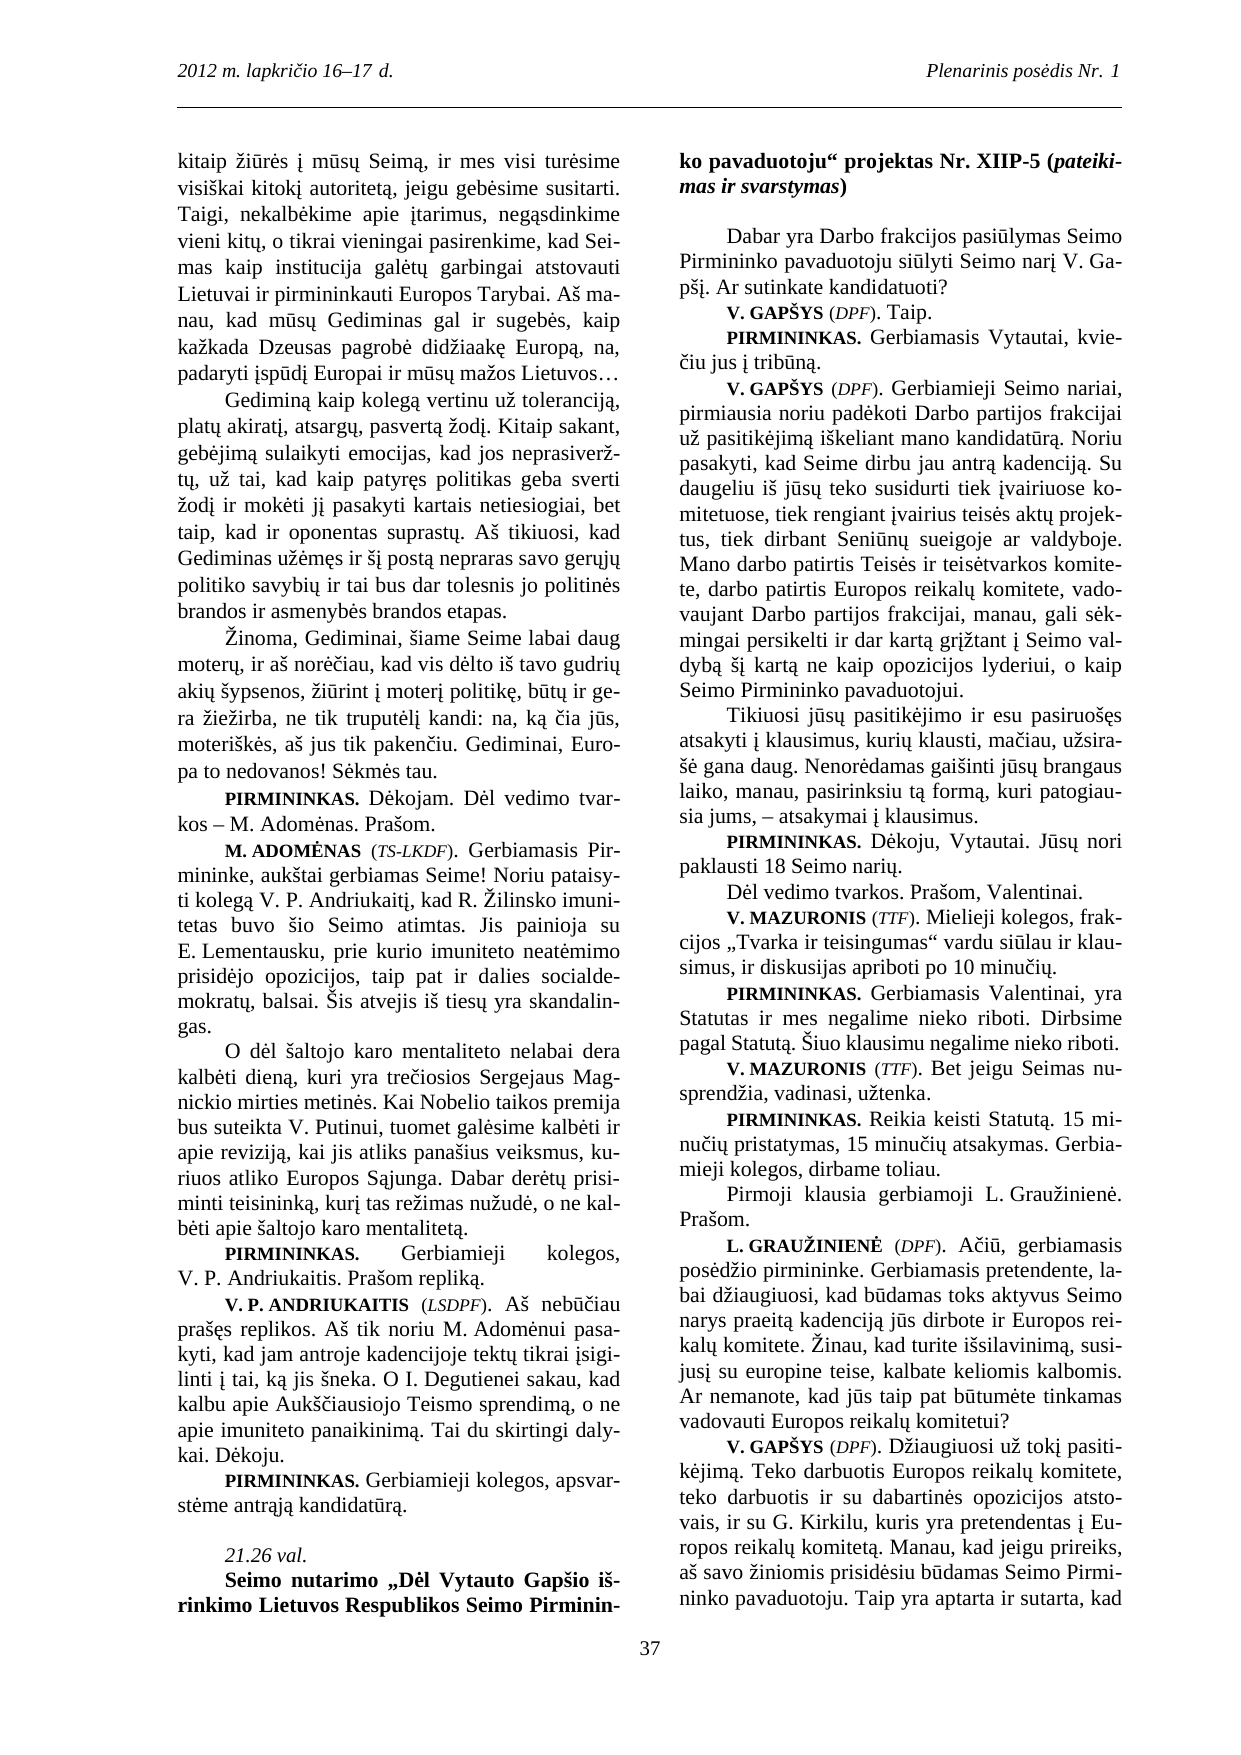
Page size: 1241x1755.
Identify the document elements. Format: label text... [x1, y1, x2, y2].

text Pir­mo­ji klau­sia ger­bia­mo­ji L. Grau­ži­nie­nė. Pra­šom. [679, 1181, 1122, 1232]
text ki­taip žiū­rės į mū­sų Sei­mą, ir mes vi­si tu­rė­si­me vi­siš­kai ki­to­kį au­to­ri­te­tą, jei­gu ge­bė­si­me su­si­tar­ti. Tai­gi, ne­kal­bė­ki­me apie įta­ri­mus, ne­gąs­din­ki­me vie­ni ki­tų, o tik­rai vie­nin­gai pa­si­ren­ki­me, kad Sei­mas kaip ins­ti­tu­ci­ja ga­lė­tų gar­bin­gai at­sto­vau­ti Lie­tu­vai ir pir­mi­nin­kau­ti Eu­ro­pos Ta­ry­bai. Aš ma­nau, kad mū­sų Ge­di­mi­nas gal ir su­ge­bės, kaip kaž­ka­da Dzeu­sas pa­gro­bė di­džia­a­kę Eu­ro­pą, na, pa­da­ry­ti įspū­dį Eu­ro­pai ir mū­sų ma­žos Lie­tu­vos… [177, 148, 620, 386]
text PIRMININKAS. Dė­ko­ju, Vy­tau­tai. Jū­sų no­ri pa­klaus­ti 18 Sei­mo na­rių. [679, 828, 1122, 879]
text Ži­no­ma, Ge­di­mi­nai, šia­me Sei­me la­bai daug mo­te­rų, ir aš no­rė­čiau, kad vis dėl­to iš ta­vo gud­rių akių šyp­se­nos, žiū­rint į mo­te­rį po­li­ti­kę, bū­tų ir ge­ra žie­žir­ba, ne tik tru­pu­tė­lį kan­di: na, ką čia jūs, mo­te­riš­kės, aš jus tik pa­ken­čiu. Ge­di­mi­nai, Eu­ro­pa to ne­do­va­nos! Sėk­mės tau. [177, 624, 620, 784]
text V. P. ANDRIUKAITIS (LSDPF). Aš ne­bū­čiau pra­šęs re­pli­kos. Aš tik no­riu M. Ado­mė­nui pa­sa­ky­ti, kad jam ant­ro­je ka­den­ci­jo­je tek­tų tik­rai įsi­gi­lin­ti į tai, ką jis šne­ka. O I. De­gu­tie­nei sa­kau, kad kal­bu apie Aukš­čiau­sio­jo Teis­mo spren­di­mą, o ne apie imu­ni­te­to pa­nai­ki­ni­mą. Tai du skir­tin­gi da­ly­kai. Dė­ko­ju. [177, 1291, 620, 1467]
text PIRMININKAS. Ger­bia­ma­sis Va­len­ti­nai, yra Sta­tu­tas ir mes ne­ga­li­me nie­ko ri­bo­ti. Dirb­si­me pa­gal Sta­tu­tą. Šiuo klau­si­mu ne­ga­li­me nie­ko ri­bo­ti. [679, 979, 1122, 1055]
text PIRMININKAS. Ger­bia­ma­sis Vy­tau­tai, kvie­čiu jus į tri­bū­ną. [679, 324, 1122, 374]
text Ti­kiuo­si jū­sų pa­si­ti­kė­ji­mo ir esu pa­si­ruo­šęs at­sa­ky­ti į klau­si­mus, ku­rių klaus­ti, ma­čiau, už­si­ra­šė ga­na daug. Ne­no­rė­da­mas gai­šin­ti jū­sų bran­gaus lai­ko, ma­nau, pa­si­rink­siu tą for­mą, ku­ri pa­to­giau­sia jums, – at­sa­ky­mai į klau­si­mus. [679, 702, 1122, 828]
text L. GRAUŽINIENĖ (DPF). Ačiū, ger­bia­ma­sis po­sė­džio pir­mi­nin­ke. Ger­bia­ma­sis pre­ten­den­te, la­bai džiau­giuo­si, kad bū­da­mas toks ak­ty­vus Sei­mo na­rys pra­ei­tą ka­den­ci­ją jūs dir­bo­te ir Eu­ro­pos rei­ka­lų ko­mi­te­te. Ži­nau, kad tu­ri­te iš­si­la­vi­ni­mą, su­si­ju­sį su eu­ro­pi­ne tei­se, kal­ba­te ke­lio­mis kal­bo­mis. Ar ne­ma­no­te, kad jūs taip pat bū­tu­mė­te tin­ka­mas va­do­vau­ti Eu­ro­pos rei­ka­lų ko­mi­te­tui? [679, 1232, 1122, 1433]
text PIRMININKAS. Ger­bia­mie­ji ko­le­gos, V. P. An­­driu­kai­tis. Pra­šom re­pli­ką. [177, 1240, 620, 1291]
text Da­bar yra Dar­bo frak­ci­jos pa­siū­ly­mas Sei­mo Pir­mi­nin­ko pa­va­duo­to­ju siū­ly­ti Sei­mo na­rį V. Ga­p­šį. Ar su­tin­ka­te kan­di­da­tuo­ti? [679, 223, 1122, 299]
text Sei­mo nu­ta­ri­mo „Dėl Vy­tau­to Gap­šio iš­rin­ki­mo Lie­tu­vos Res­pub­li­kos Sei­mo Pir­mi­nin­ [177, 1567, 620, 1617]
text PIRMININKAS. Dė­ko­jam. Dėl ve­di­mo tvar­kos – M. Ado­mė­nas. Pra­šom. [177, 784, 620, 837]
text Dėl ve­di­mo tvar­kos. Pra­šom, Va­len­ti­nai. [679, 879, 1122, 904]
text V. GAPŠYS (DPF). Ger­bia­mie­ji Sei­mo na­riai, pir­miau­sia no­riu pa­dė­ko­ti Dar­bo par­ti­jos frak­ci­jai už pa­si­ti­kė­ji­mą iš­ke­liant ma­no kan­di­da­tū­rą. No­riu pa­sa­ky­ti, kad Sei­me dir­bu jau an­trą ka­den­ci­ją. Su dau­ge­liu iš jū­sų te­ko su­si­dur­ti tiek įvai­riuo­se ko­mi­te­tuo­se, tiek ren­giant įvai­rius tei­sės ak­tų pro­jek­tus, tiek dir­bant Se­niū­nų su­ei­go­je ar val­dy­bo­je. Ma­no dar­bo pa­tir­tis Tei­sės ir tei­sėt­var­kos ko­mi­te­te, dar­bo pa­tir­tis Eu­ro­pos rei­ka­lų ko­mi­te­te, va­do­vau­jant Dar­bo par­ti­jos frak­ci­jai, ma­nau, ga­li sėk­min­gai per­si­kel­ti ir dar kar­tą grįž­tant į Sei­mo val­dy­bą šį kar­tą ne kaip opo­zi­ci­jos ly­de­riui, o kaip Sei­mo Pir­mi­nin­ko pa­va­duo­to­jui. [679, 374, 1122, 702]
text V. MAZURONIS (TTF). Bet jei­gu Sei­mas nu­spren­džia, va­di­na­si, už­ten­ka. [679, 1055, 1122, 1106]
text 21.26 val. [224, 1543, 620, 1567]
text O dėl šal­to­jo ka­ro men­ta­li­te­to ne­la­bai de­ra kal­bė­ti die­ną, ku­ri yra tre­čio­sios Ser­ge­jaus Mag­nic­kio mir­ties me­ti­nės. Kai No­be­lio tai­kos pre­mi­ja bus su­teik­ta V. Pu­ti­nui, tuo­met ga­lė­si­me kal­bė­ti ir apie re­vi­zi­ją, kai jis at­liks pa­na­šius veiks­mus, ku­riuos at­li­ko Eu­ro­pos Są­jun­ga. Da­bar de­rė­tų pri­si­min­ti tei­si­nin­ką, ku­rį tas re­ži­mas nu­žu­dė, o ne kal­bė­ti apie šal­to­jo ka­ro men­ta­li­te­tą. [177, 1038, 620, 1240]
text ko pa­va­duo­to­ju“ pro­jek­tas Nr. XIIP-5 (pa­tei­ki­mas ir svars­ty­mas) [679, 148, 1122, 198]
text V. GAPŠYS (DPF). Džiau­giuo­si už to­kį pa­si­ti­kė­ji­mą. Te­ko dar­buo­tis Eu­ro­pos rei­ka­lų ko­mi­te­te, te­ko dar­buo­tis ir su da­bar­ti­nės opo­zi­ci­jos at­sto­vais, ir su G. Kir­ki­lu, ku­ris yra pre­ten­den­tas į Eu­ro­pos rei­ka­lų ko­mi­te­tą. Ma­nau, kad jei­gu pri­reiks, aš sa­vo ži­nio­mis pri­si­dė­siu bū­da­mas Sei­mo Pir­mi­nin­ko pa­va­duo­to­ju. Taip yra ap­tar­ta ir su­tar­ta, kad [679, 1433, 1122, 1610]
text M. ADOMĖNAS (TS-LKDF). Ger­bia­ma­sis Pir­mi­nin­ke, aukš­tai ger­bia­mas Sei­me! No­riu pa­tai­sy­ti ko­le­gą V. P. An­driu­kai­tį, kad R. Ži­lins­ko imu­ni­te­tas bu­vo šio Sei­mo at­im­tas. Jis pai­nio­ja su E. Le­men­taus­ku, prie ku­rio imu­ni­te­to ne­at­ėmi­mo pri­si­dė­jo opo­zi­ci­jos, taip pat ir da­lies so­cial­de­mok­ra­tų, bal­sai. Šis at­ve­jis iš tie­sų yra skan­da­lin­gas. [177, 837, 620, 1038]
text PIRMININKAS. Rei­kia keis­ti Sta­tu­tą. 15 mi­nu­čių pri­sta­ty­mas, 15 mi­nu­čių at­sa­ky­mas. Ger­bia­mie­ji ko­le­gos, dir­ba­me to­liau. [679, 1106, 1122, 1181]
text Ge­di­mi­ną kaip ko­le­gą ver­ti­nu už to­le­ran­ci­ją, pla­tų aki­ra­tį, at­sar­gų, pa­sver­tą žo­dį. Ki­taip sa­kant, ge­bė­ji­mą su­lai­ky­ti emo­ci­jas, kad jos ne­pra­si­verž­tų, už tai, kad kaip pa­ty­ręs po­li­ti­kas ge­ba sver­ti žo­dį ir mo­kė­ti jį pa­sa­ky­ti kar­tais ne­tie­sio­giai, bet taip, kad ir opo­nen­tas su­pras­tų. Aš ti­kiuo­si, kad Ge­di­mi­nas už­ėmęs ir šį pos­tą ne­pra­ras sa­vo ge­rų­jų po­li­ti­ko sa­vy­bių ir tai bus dar to­les­nis jo po­li­ti­nės bran­dos ir as­me­ny­bės bran­dos eta­pas. [177, 386, 620, 624]
text PIRMININKAS. Ger­bia­mie­ji ko­le­gos, ap­svar­s­tė­me ant­rą­ją kan­di­da­tū­rą. [177, 1467, 620, 1517]
text V. MAZURONIS (TTF). Mie­lie­ji ko­le­gos, frak­ci­jos „Tvar­ka ir tei­sin­gu­mas“ var­du siū­lau ir klau­si­mus, ir dis­ku­si­jas ap­ri­bo­ti po 10 mi­nu­čių. [679, 904, 1122, 979]
text V. GAPŠYS (DPF). Taip. [679, 299, 1122, 324]
